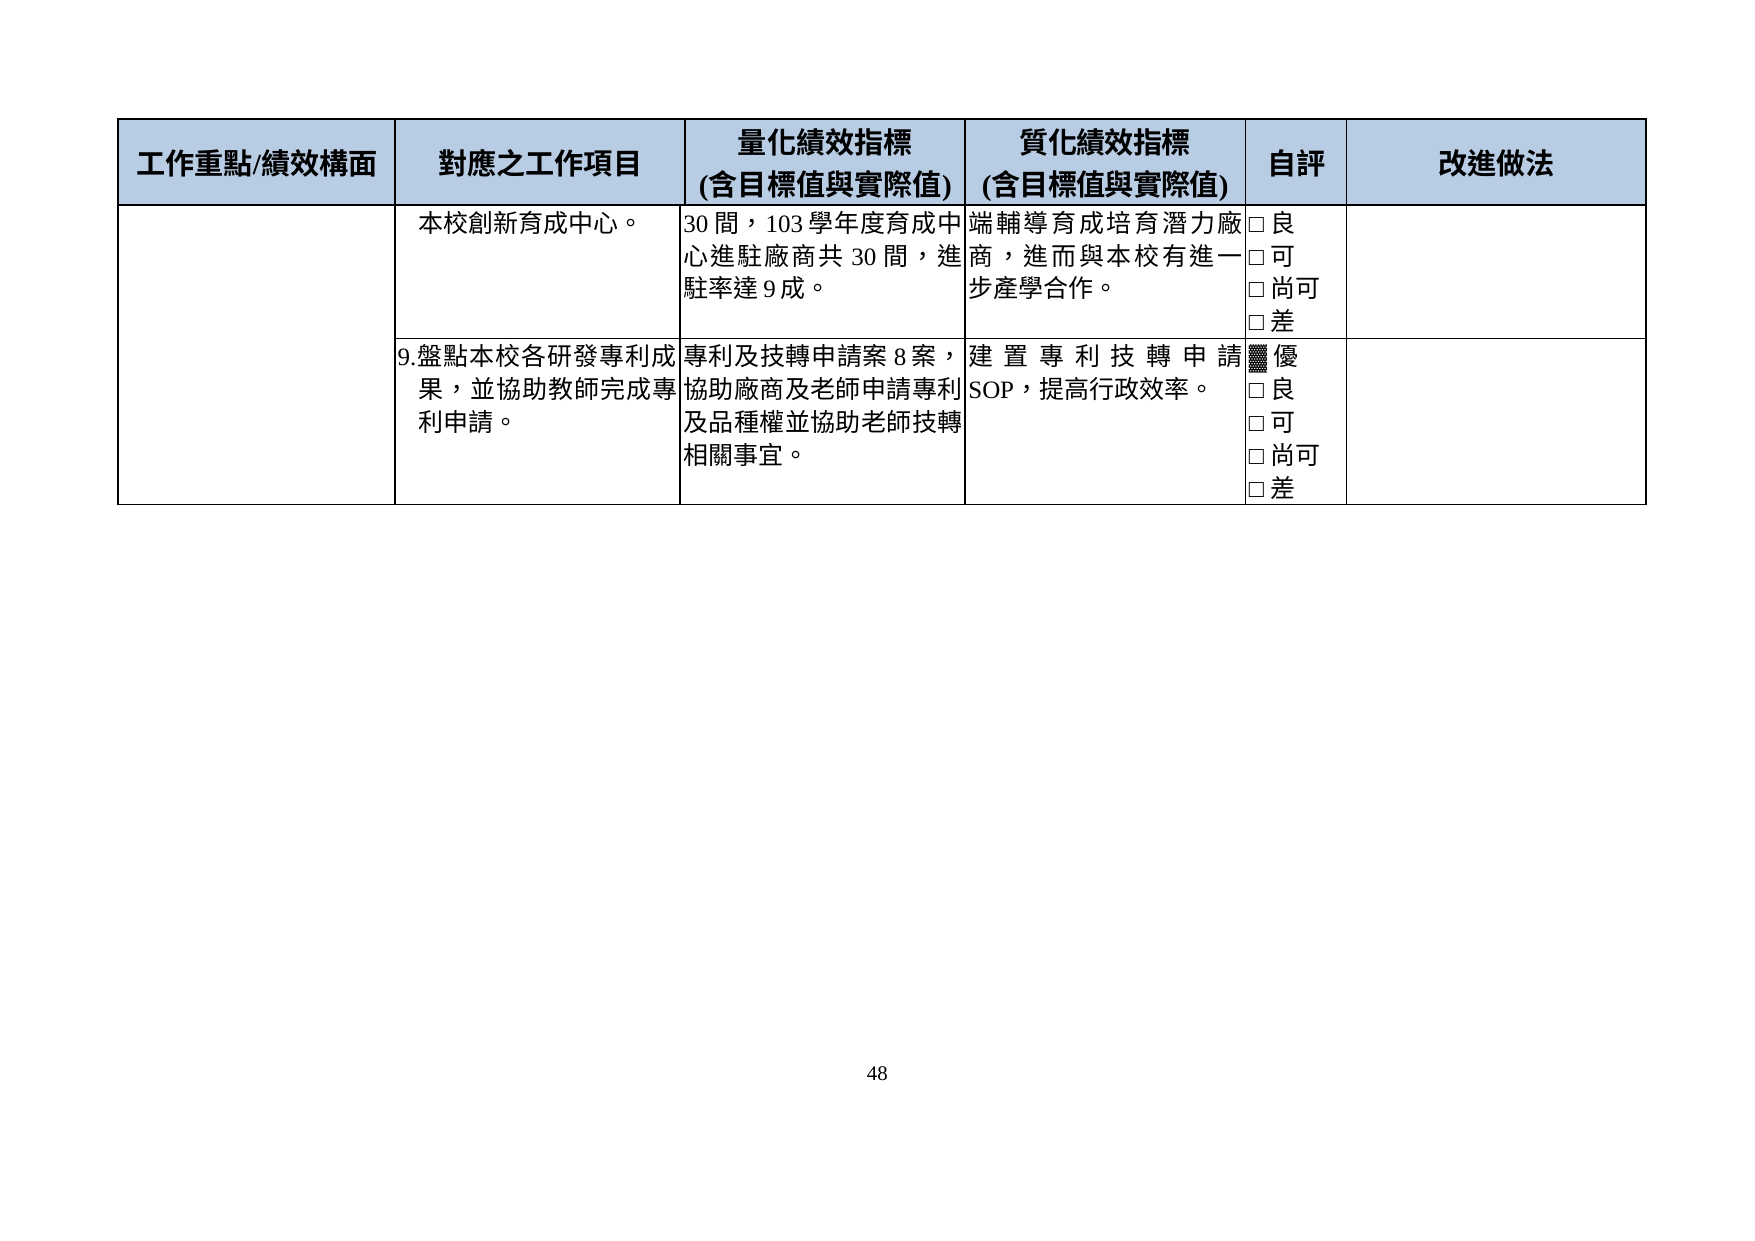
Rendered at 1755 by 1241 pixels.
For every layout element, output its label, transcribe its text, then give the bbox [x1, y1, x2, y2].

table_header 量化績效指標 (含目標值與實際值) [686, 120, 964, 204]
table_header 改進做法 [1347, 120, 1645, 204]
table_cell 9.盤點本校各研發專利成果，並協助教師完成專利申請。 [396, 339, 679, 504]
table_cell [1347, 339, 1645, 504]
table_cell [1347, 206, 1645, 337]
table_header 自評 [1246, 120, 1346, 204]
table_header 對應之工作項目 [396, 120, 684, 204]
table_cell [119, 206, 394, 504]
table_cell 專利及技轉申請案8案，協助廠商及老師申請專利及品種權並協助老師技轉相關事宜。 [681, 339, 964, 504]
table_cell 端輔導育成培育潛力廠商，進而與本校有進一步產學合作。 [966, 206, 1245, 337]
table_cell 30間，103學年度育成中心進駐廠商共30間，進駐率達9成。 [681, 206, 964, 337]
table_cell 本校創新育成中心。 [396, 206, 679, 337]
table_header 質化績效指標 (含目標值與實際值) [966, 120, 1245, 204]
table_cell ▓ 優 □ 良 □ 可 □ 尚可 □ 差 [1246, 339, 1346, 504]
table_cell 建置專利技轉申請SOP，提高行政效率。 [966, 339, 1245, 504]
table_cell □ 良 □ 可 □ 尚可 □ 差 [1246, 206, 1346, 337]
table_header 工作重點/績效構面 [119, 120, 394, 204]
